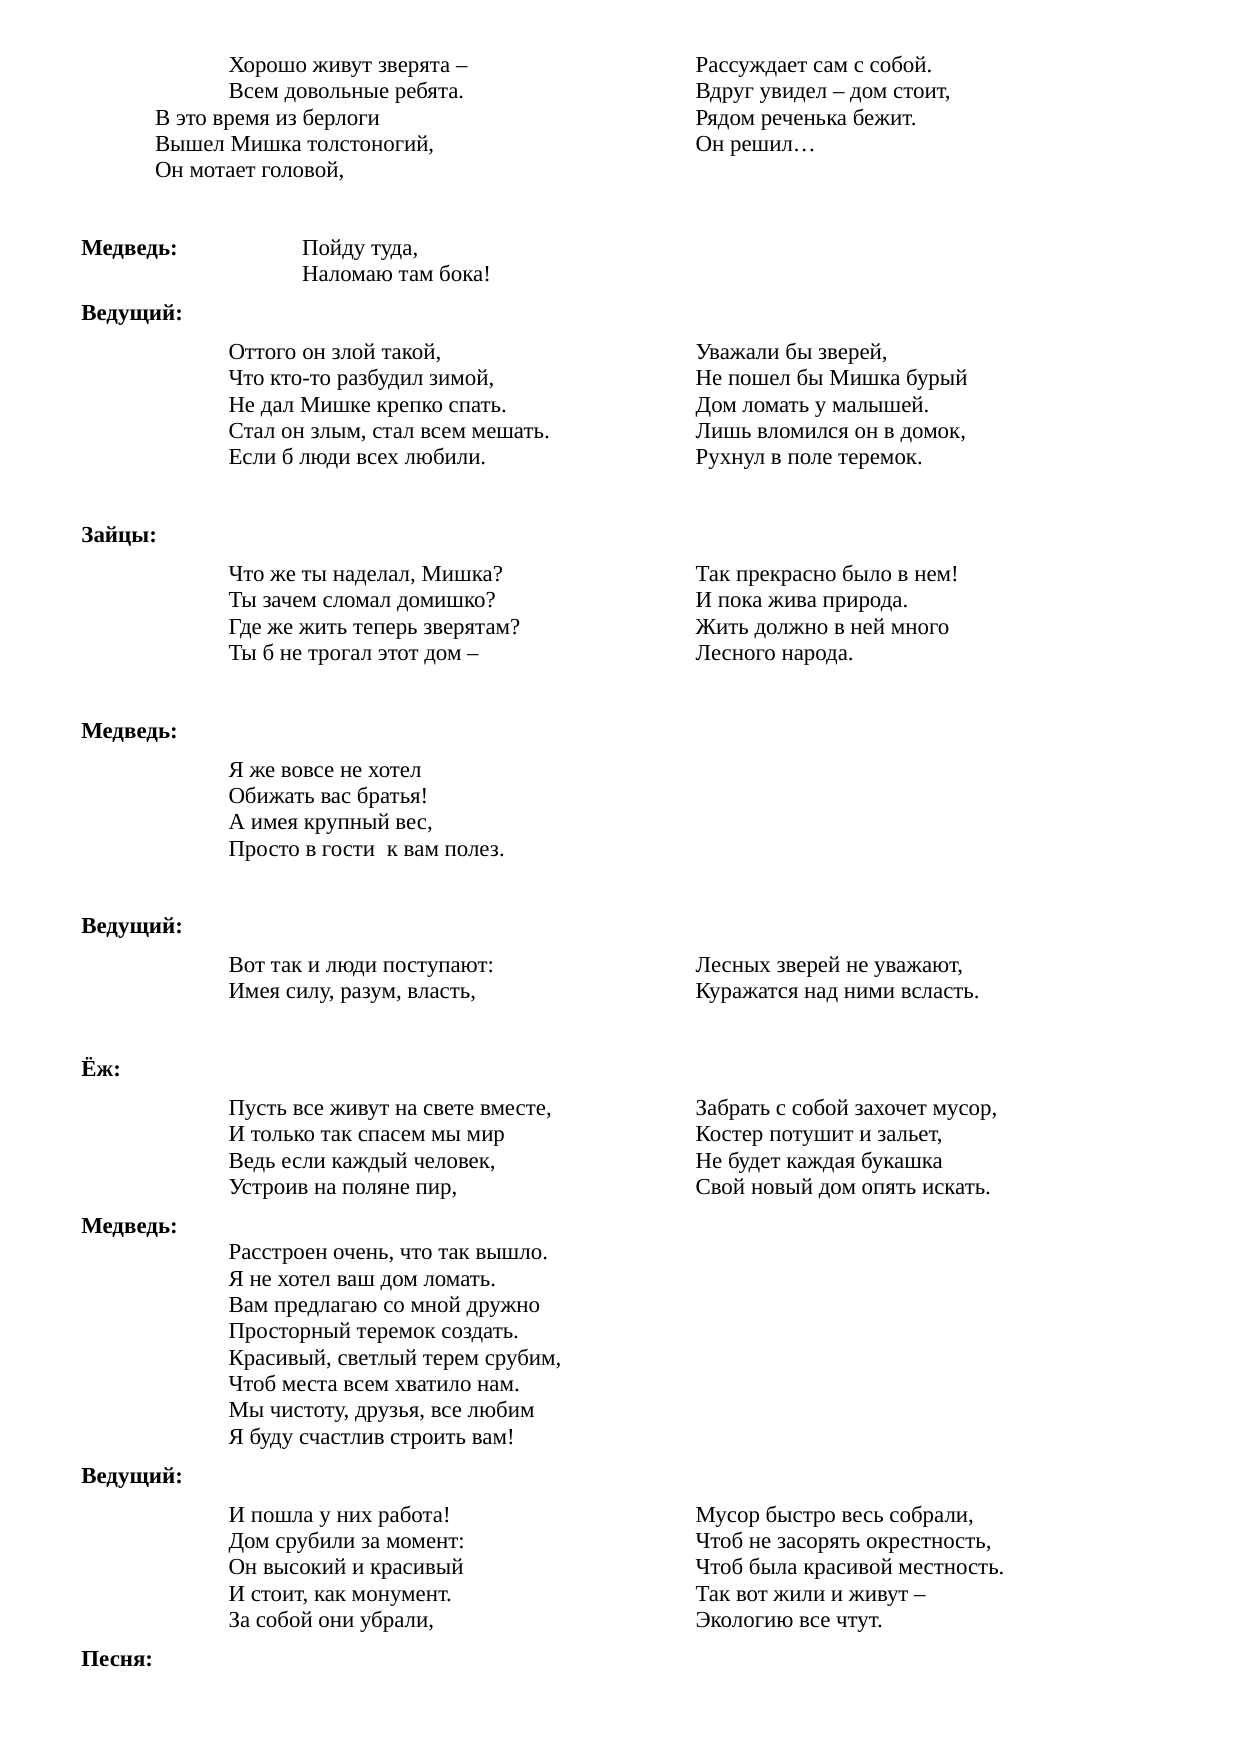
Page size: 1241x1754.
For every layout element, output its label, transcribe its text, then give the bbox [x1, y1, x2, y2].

text Хорошо живут зверята – Всем довольные ребята. В это время из берлоги Вышел Мишка толстоногий, Он мотает головой, Рассуждает сам с собой. Вдруг увидел – дом стоит, Рядом реченька бежит. Он решил… [81, 51, 1162, 183]
text Медведь: [81, 717, 1162, 743]
text Я же вовсе не хотел Обижать вас братья! А имея крупный вес, Просто в гости к вам полез. [81, 756, 1162, 861]
text Зайцы: [81, 521, 1162, 547]
text Оттого он злой такой, Что кто-то разбудил зимой, Не дал Мишке крепко спать. Стал он злым, стал всем мешать. Если б люди всех любили. Уважали бы зверей, Не пошел бы Мишка бурый Дом ломать у малышей. Лишь вломился он в домок, Рухнул в поле теремок. [81, 338, 1162, 470]
text Песня: [81, 1645, 1162, 1698]
text И пошла у них работа! Дом срубили за момент: Он высокий и красивый И стоит, как монумент. За собой они убрали, Мусор быстро весь собрали, Чтоб не засорять окрестность, Чтоб была красивой местность. Так вот жили и живут – Экологию все чтут. [81, 1501, 1162, 1632]
text Что же ты наделал, Мишка? Ты зачем сломал домишко? Где же жить теперь зверятам? Ты б не трогал этот дом – Так прекрасно было в нем! И пока жива природа. Жить должно в ней много Лесного народа. [81, 560, 1162, 665]
text Медведь: Расстроен очень, что так вышло. Я не хотел ваш дом ломать. Вам предлагаю со мной дружно Просторный теремок создать. Красивый, светлый терем срубим, Чтоб места всем хватило нам. Мы чистоту, друзья, все любим Я буду счастлив строить вам! [81, 1212, 1162, 1449]
text Ёж: [81, 1055, 1162, 1082]
text Пусть все живут на свете вместе, И только так спасем мы мир Ведь если каждый человек, Устроив на поляне пир, Забрать с собой захочет мусор, Костер потушит и зальет, Не будет каждая букашка Свой новый дом опять искать. [81, 1094, 1162, 1199]
text Ведущий: [81, 1462, 1162, 1488]
text Ведущий: [81, 912, 1162, 939]
text Вот так и люди поступают: Имея силу, разум, власть, Лесных зверей не уважают, Куражатся над ними всласть. [81, 951, 1162, 1004]
text Медведь: Пойду туда, Наломаю там бока! [81, 234, 1162, 287]
text Ведущий: [81, 299, 1162, 326]
